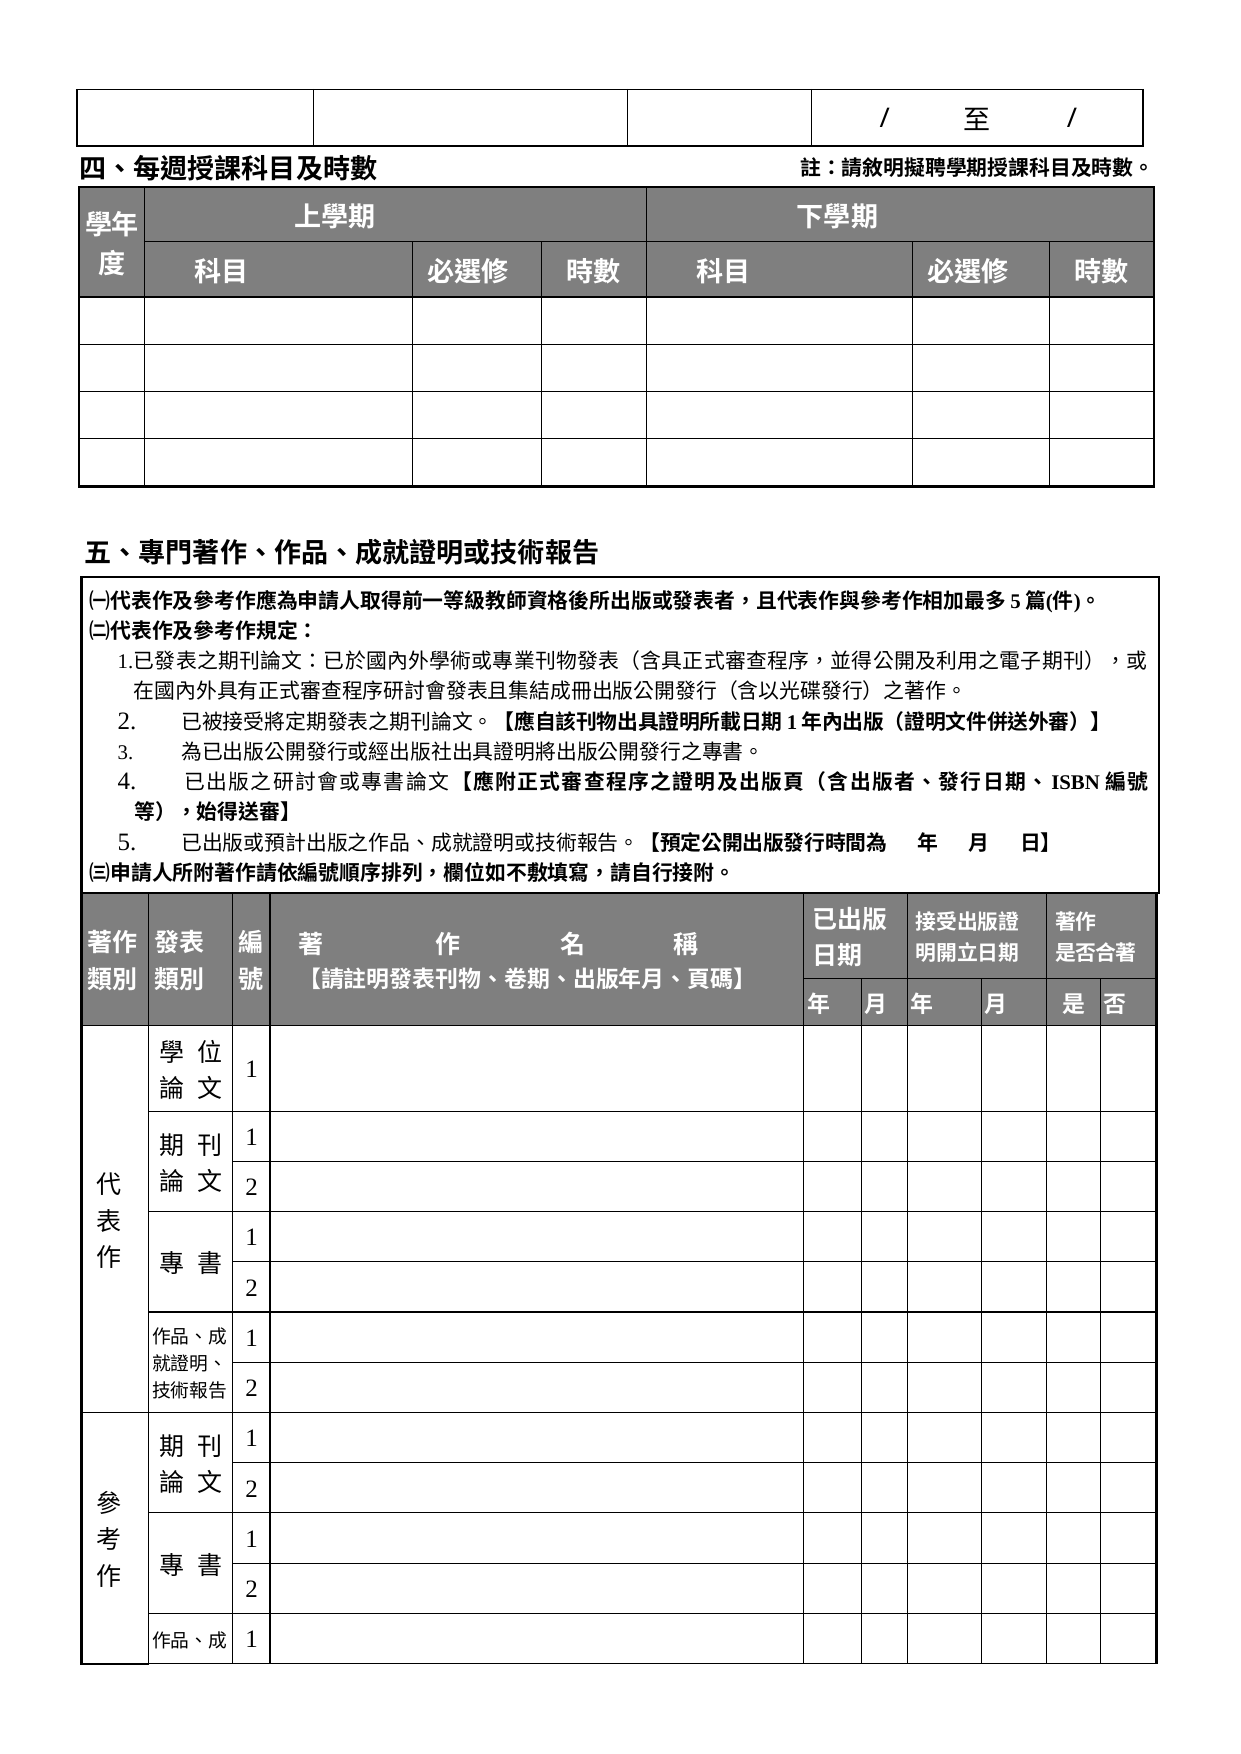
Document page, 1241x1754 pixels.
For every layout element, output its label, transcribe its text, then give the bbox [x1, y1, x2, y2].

table_cell [1047, 1363, 1100, 1412]
table_cell 接受出版證明開立日期 [908, 894, 1046, 978]
table_cell [913, 439, 1049, 485]
table_cell ㈠代表作及參考作應為申請人取得前一等級教師資格後所出版或發表者，且代表作與參考作相加最多5篇(件)。 ㈡代表作及參考作規定： 已發表之期刊論文：已於國內外學術或專業刊物發表（含具正式審查程序，並得公開及利用之電子期刊），或在國內外具有正式審查程序研討會發表且集結成冊出版公開發行（含以光碟發行）之著作。 已被接受將定期發表之期刊論文。【應自該刊物出具證明所載日期1年內出版（證明文件併送外審）】 為已出版公開發行或經出版社出具證明將出版公開發行之專書。 已出版之研討會或專書論文【應附正式審查程序之證明及出版頁（含出版者、發行日期、ISBN編號等），始得送審】 已出版或預計出版之作品、成就證明或技術報告。【預定公開出版發行時間為 年 月 日】 ㈢申請人所附著作請依編號順序排列，欄位如不敷填寫，請自行接附。 [83, 578, 1158, 892]
table_cell [982, 1212, 1046, 1261]
table_cell 2 [233, 1564, 269, 1613]
table_cell [1047, 1614, 1100, 1663]
table_cell [804, 1212, 861, 1261]
table_cell [982, 1614, 1046, 1663]
table_cell 發表 類別 [149, 894, 232, 1025]
table_cell [1101, 1313, 1155, 1362]
table_cell [908, 1614, 981, 1663]
table_cell 月 [982, 979, 1046, 1025]
table_cell [804, 1513, 861, 1562]
table_cell [804, 1564, 861, 1613]
table_cell [647, 439, 912, 485]
table_cell [804, 1614, 861, 1663]
table_cell 四、每週授課科目及時數 [79, 147, 635, 186]
table_cell 參考作 [83, 1413, 148, 1663]
table_cell [1101, 1363, 1155, 1412]
table_cell [1047, 1413, 1100, 1462]
table_cell [80, 345, 144, 391]
table_cell [1101, 1564, 1155, 1613]
table_cell 已出版 日期 [804, 894, 907, 978]
table_cell [804, 1463, 861, 1512]
table_cell [982, 1564, 1046, 1613]
table_cell [862, 1026, 907, 1111]
table_cell [145, 345, 412, 391]
table_cell 2 [233, 1363, 269, 1412]
table_cell [271, 1564, 803, 1613]
table_cell [80, 439, 144, 485]
table_cell [1047, 1026, 1100, 1111]
table_cell [145, 439, 412, 485]
table_cell [271, 1262, 803, 1311]
table_cell [862, 1262, 907, 1311]
table_cell [78, 90, 313, 145]
table_cell [413, 392, 541, 438]
table_cell [908, 1112, 981, 1161]
table_cell [804, 1262, 861, 1311]
table_cell [145, 298, 412, 343]
table_cell [1047, 1262, 1100, 1311]
table_cell [1101, 1026, 1155, 1111]
table_cell [982, 1513, 1046, 1562]
table_cell [271, 1513, 803, 1562]
table_cell [982, 1313, 1046, 1362]
table_cell [145, 392, 412, 438]
table_cell 學年度 [80, 188, 144, 296]
table_cell [862, 1614, 907, 1663]
table_cell [982, 1262, 1046, 1311]
table_cell 科目 [145, 242, 412, 296]
table_cell [271, 1413, 803, 1462]
table_cell 月 [862, 979, 907, 1025]
table_cell [542, 298, 646, 343]
table_cell [1101, 1413, 1155, 1462]
table_cell [1050, 345, 1153, 391]
table_cell [647, 392, 912, 438]
table_cell 期 刊 論 文 [149, 1413, 232, 1512]
table_cell 2 [233, 1162, 269, 1211]
table_cell [804, 1313, 861, 1362]
table_cell [862, 1212, 907, 1261]
table_cell [982, 1463, 1046, 1512]
table_cell [1047, 1513, 1100, 1562]
table_cell [908, 1162, 981, 1211]
table_cell 必選修 [913, 242, 1049, 296]
table_cell [271, 1026, 803, 1111]
table_cell 否 [1101, 979, 1155, 1025]
table_cell / [1057, 90, 1086, 145]
table_cell [908, 1564, 981, 1613]
table_cell [1144, 89, 1154, 145]
table_cell [982, 1162, 1046, 1211]
table_cell 年 [908, 979, 981, 1025]
table_cell [1101, 1212, 1155, 1261]
table_cell 著作 是否合著 [1047, 894, 1155, 978]
table_cell [913, 345, 1049, 391]
table_cell [271, 1363, 803, 1412]
table_cell 作品、成就證明、技術報告 [149, 1313, 232, 1412]
table_cell [1047, 1162, 1100, 1211]
table_cell [647, 345, 912, 391]
table_cell [1101, 1162, 1155, 1211]
table_cell [271, 1112, 803, 1161]
table_cell [542, 345, 646, 391]
table_cell 2 [233, 1463, 269, 1512]
table_cell [908, 1463, 981, 1512]
table_cell 著作 類別 [83, 894, 148, 1025]
table_cell [542, 392, 646, 438]
table_cell 年 [804, 979, 861, 1025]
table_cell [80, 392, 144, 438]
table_cell [1101, 1112, 1155, 1161]
table_cell 下學期 [647, 188, 1153, 241]
table_cell 作品、成 [149, 1614, 232, 1663]
table_cell [1047, 1564, 1100, 1613]
table_cell [271, 1212, 803, 1261]
table_cell [647, 298, 912, 343]
table_cell [804, 1162, 861, 1211]
table_cell 必選修 [413, 242, 541, 296]
table_cell [413, 345, 541, 391]
table_cell 1 [233, 1313, 269, 1362]
table_cell 學 位 論 文 [149, 1026, 232, 1111]
table_cell 註：請敘明擬聘學期授課科目及時數。 [635, 145, 1154, 186]
table_cell 是 [1047, 979, 1100, 1025]
table_cell [913, 392, 1049, 438]
table_cell [862, 1564, 907, 1613]
table_cell [804, 1413, 861, 1462]
table_cell 代表作 [83, 1026, 148, 1412]
table_cell / [870, 90, 899, 145]
table_cell 專 書 [149, 1513, 232, 1613]
table_cell [812, 90, 870, 145]
table_cell [982, 1112, 1046, 1161]
table_cell [862, 1162, 907, 1211]
table_cell [908, 1413, 981, 1462]
table_cell [908, 1363, 981, 1412]
table_cell [1101, 1463, 1155, 1512]
table_cell 1 [233, 1112, 269, 1161]
table_cell [1101, 1513, 1155, 1562]
table_cell [1050, 439, 1153, 485]
table_cell [804, 1363, 861, 1412]
table_cell [314, 90, 627, 145]
table_cell 著 作 名 稱 【請註明發表刊物、卷期、出版年月、頁碼】 [271, 894, 803, 1025]
table_cell 時數 [542, 242, 646, 296]
table_cell [862, 1463, 907, 1512]
table_cell 時數 [1050, 242, 1153, 296]
table_cell [913, 298, 1049, 343]
table_cell 1 [233, 1413, 269, 1462]
table_cell [862, 1313, 907, 1362]
table_cell [804, 1112, 861, 1161]
table_cell [862, 1363, 907, 1412]
table_cell [271, 1614, 803, 1663]
table_cell [1086, 90, 1142, 145]
table_cell 科目 [647, 242, 912, 296]
table_cell [271, 1463, 803, 1512]
table_cell [900, 90, 958, 145]
table_cell [862, 1513, 907, 1562]
table_cell [542, 439, 646, 485]
table_cell 專 書 [149, 1212, 232, 1311]
table_cell [982, 1026, 1046, 1111]
table_cell [908, 1212, 981, 1261]
table_cell [1050, 298, 1153, 343]
table_cell 期 刊 論 文 [149, 1112, 232, 1211]
table_cell 五、專門著作、作品、成就證明或技術報告 [81, 485, 1159, 576]
table_cell 2 [233, 1262, 269, 1311]
table_cell [413, 439, 541, 485]
table_cell [271, 1313, 803, 1362]
table_cell 1 [233, 1026, 269, 1111]
table_cell [982, 1363, 1046, 1412]
table_cell 1 [233, 1513, 269, 1562]
table_cell 至 [958, 90, 997, 145]
table_cell [997, 90, 1057, 145]
table_cell [1101, 1614, 1155, 1663]
table_cell [908, 1262, 981, 1311]
table_cell [908, 1313, 981, 1362]
table_cell [1047, 1313, 1100, 1362]
table_cell [1050, 392, 1153, 438]
table_cell [982, 1413, 1046, 1462]
table_cell [413, 298, 541, 343]
table_cell [908, 1513, 981, 1562]
table_cell 1 [233, 1212, 269, 1261]
table_cell [1101, 1262, 1155, 1311]
table_cell [804, 1026, 861, 1111]
table_cell [80, 298, 144, 343]
table_cell [628, 90, 811, 145]
table_cell 1 [233, 1614, 269, 1663]
table_cell [862, 1413, 907, 1462]
table_cell [1047, 1463, 1100, 1512]
table_cell [1047, 1112, 1100, 1161]
table_cell [1047, 1212, 1100, 1261]
table_cell 編號 [233, 894, 269, 1025]
table_cell [862, 1112, 907, 1161]
table_cell [908, 1026, 981, 1111]
table_cell [271, 1162, 803, 1211]
table_cell 上學期 [145, 188, 646, 241]
